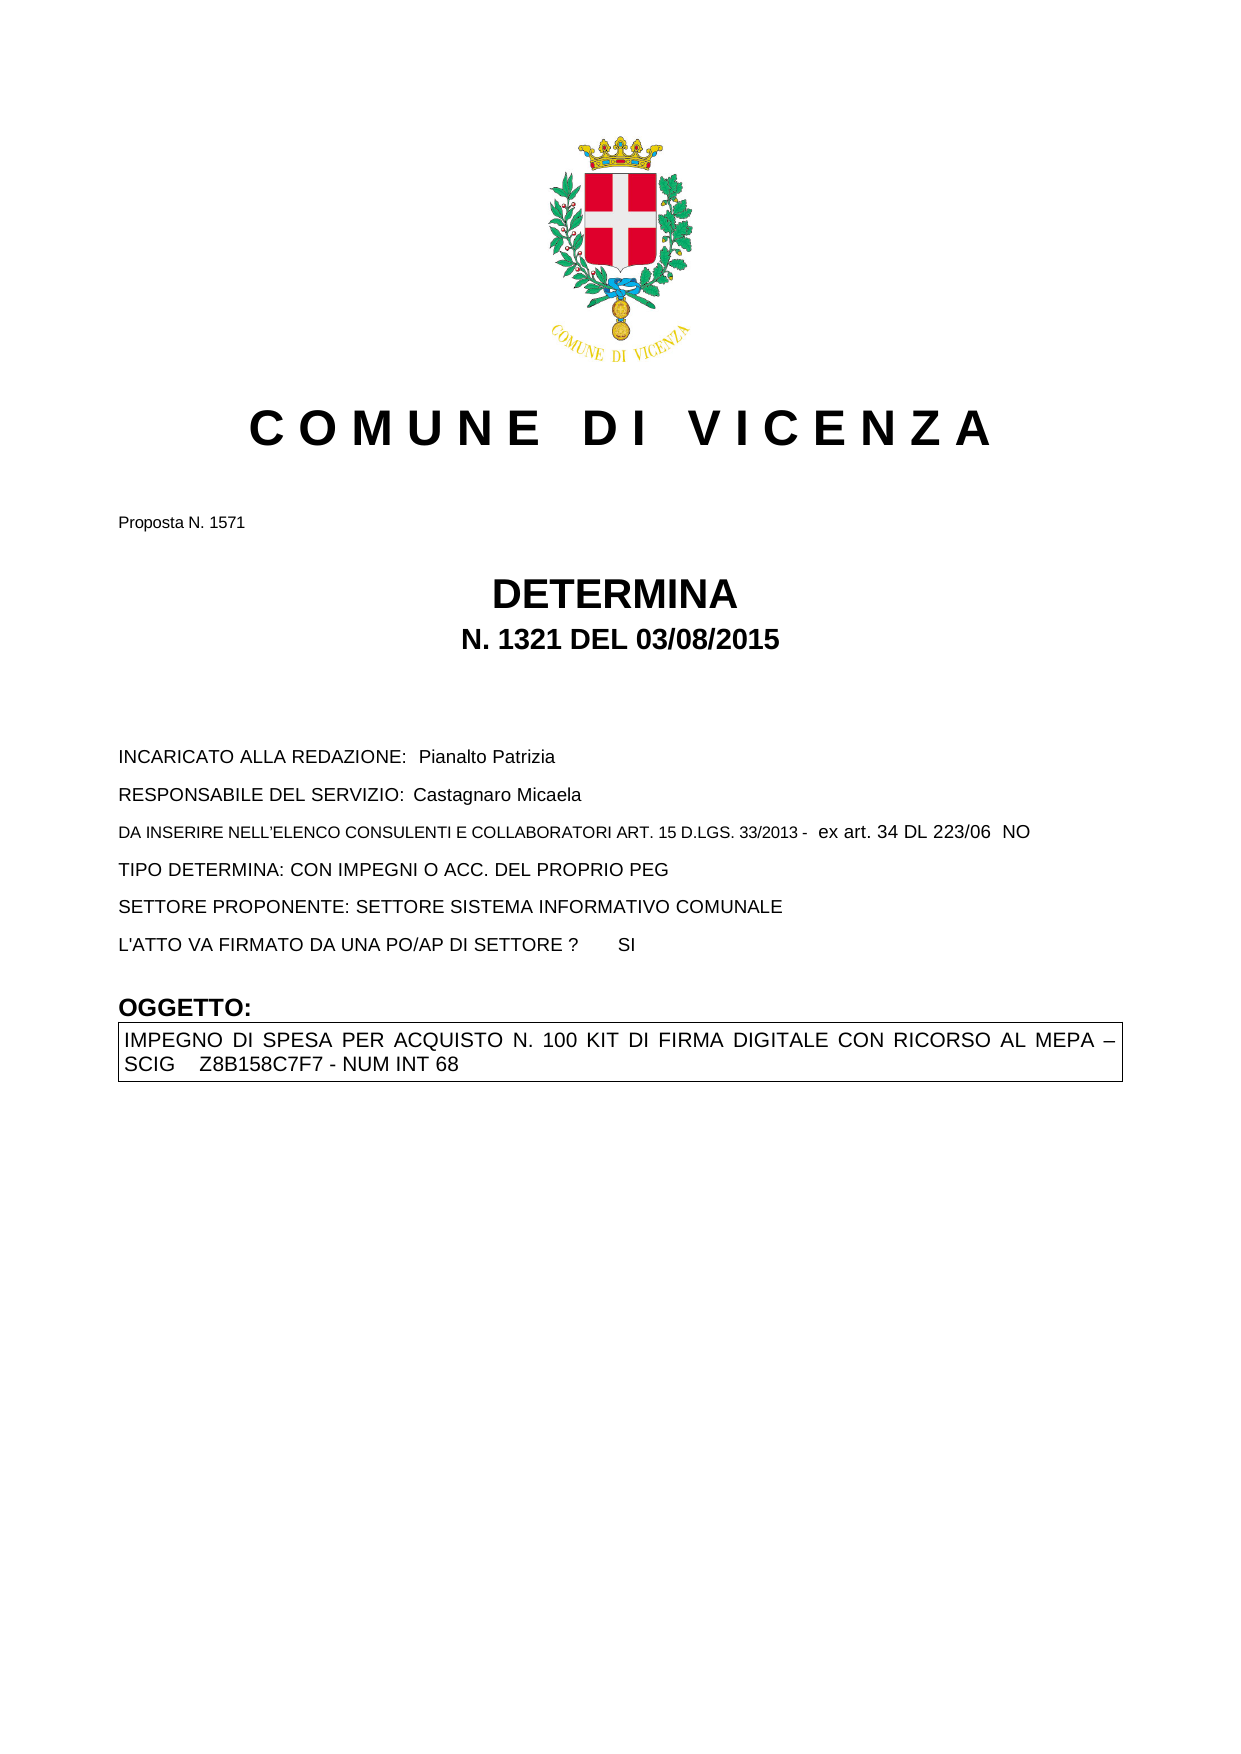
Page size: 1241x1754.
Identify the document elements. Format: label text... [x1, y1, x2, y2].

text C O M U N E D I V I C E N Z A [118, 399, 1122, 456]
text L'ATTO VA FIRMATO DA UNA PO/AP DI SETTORE ? SI [118, 918, 1122, 955]
text Proposta N. 1571 [118, 495, 1122, 532]
text DA INSERIRE NELL’ELENCO CONSULENTI E COLLABORATORI ART. 15 D.LGS. 33/2013 - ex art. 34 DL 223/06 NO [118, 805, 1122, 843]
text INCARICATO ALLA REDAZIONE: Pianalto Patrizia [118, 730, 1122, 768]
text N. 1321 DEL 03/08/2015 [118, 618, 1122, 655]
text OGGETTO: [118, 993, 1122, 1022]
text TIPO DETERMINA: CON IMPEGNI O ACC. DEL PROPRIO PEG [118, 843, 1122, 880]
table_header [118, 456, 1122, 495]
picture [547, 136, 693, 362]
text DETERMINA [118, 570, 1122, 618]
text SETTORE PROPONENTE: SETTORE SISTEMA INFORMATIVO COMUNALE [118, 880, 1122, 918]
text RESPONSABILE DEL SERVIZIO: Castagnaro Micaela [118, 768, 1122, 805]
table_header IMPEGNO DI SPESA PER ACQUISTO N. 100 KIT DI FIRMA DIGITALE CON RICORSO AL MEPA – SCIG Z8B158C7F7 - NUM INT 68 [119, 1023, 1122, 1081]
